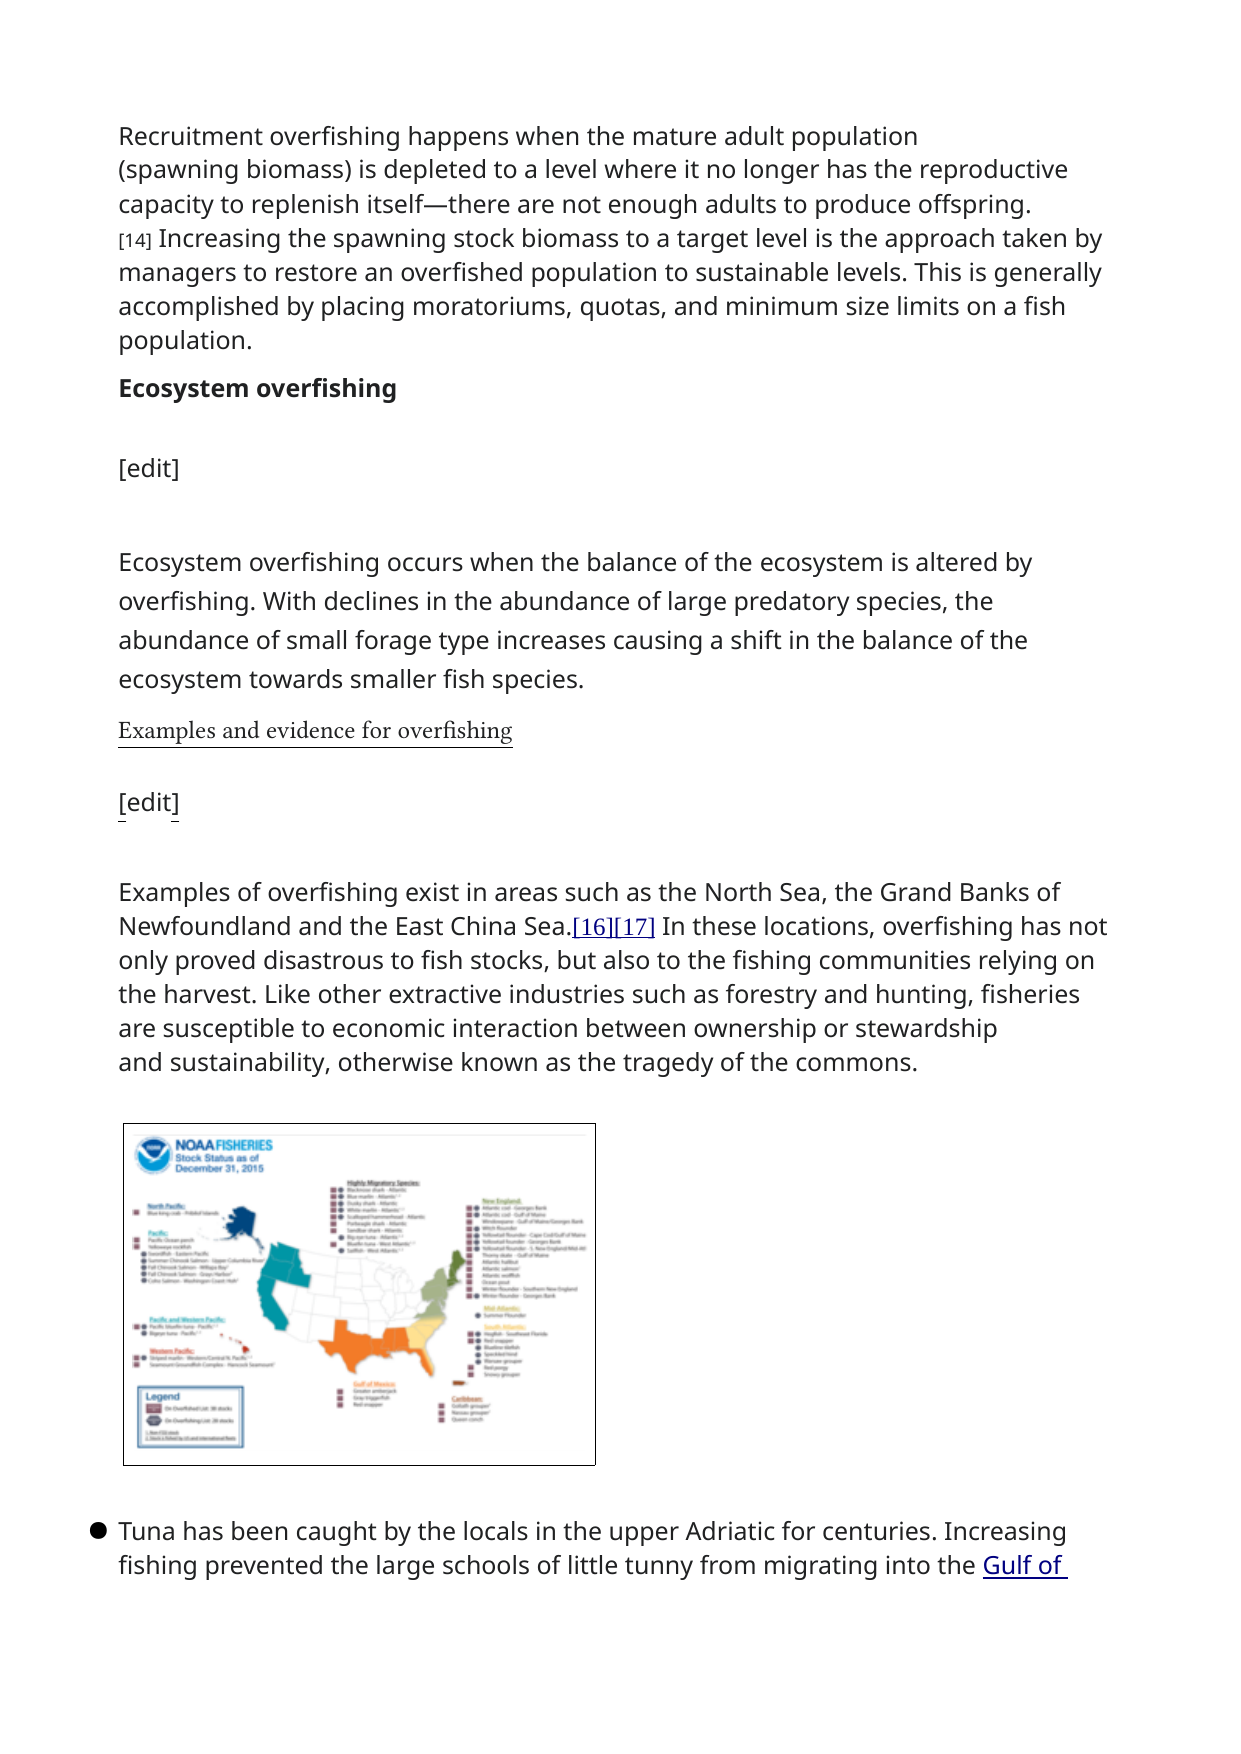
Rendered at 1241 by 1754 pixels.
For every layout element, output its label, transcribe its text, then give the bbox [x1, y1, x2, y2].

text Recruitment overfishing happens when the mature adult population (spawning biomass) is depleted to a level where it no longer has the reproductive capacity to replenish itself—there are not enough adults to produce offspring.[14] Increasing the spawning stock biomass to a target level is the approach taken by managers to restore an overfished population to sustainable levels. This is generally accomplished by placing moratoriums, quotas, and minimum size limits on a fish population. [118, 118, 1122, 357]
list Tuna has been caught by the locals in the upper Adriatic for centuries. Increasing fishing prevented the large schools of little tunny from migrating into the Gulf of [118, 1514, 1122, 1582]
picture [125, 1126, 592, 1463]
subtitle Examples and evidence for overfishing [118, 716, 1122, 747]
text [edit] [118, 784, 1122, 821]
text Ecosystem overfishing occurs when the balance of the ecosystem is altered by overfishing. With declines in the abundance of large predatory species, the abundance of small forage type increases causing a shift in the balance of the ecosystem towards smaller fish species. [118, 545, 1122, 696]
text [edit] [118, 451, 1122, 485]
subtitle Ecosystem overfishing [118, 371, 1122, 405]
text Examples of overfishing exist in areas such as the North Sea, the Grand Banks of Newfoundland and the East China Sea.[16][17] In these locations, overfishing has not only proved disastrous to fish stocks, but also to the fishing communities relying on the harvest. Like other extractive industries such as forestry and hunting, fisheries are susceptible to economic interaction between ownership or stewardship and sustainability, otherwise known as the tragedy of the commons. [118, 874, 1122, 1079]
